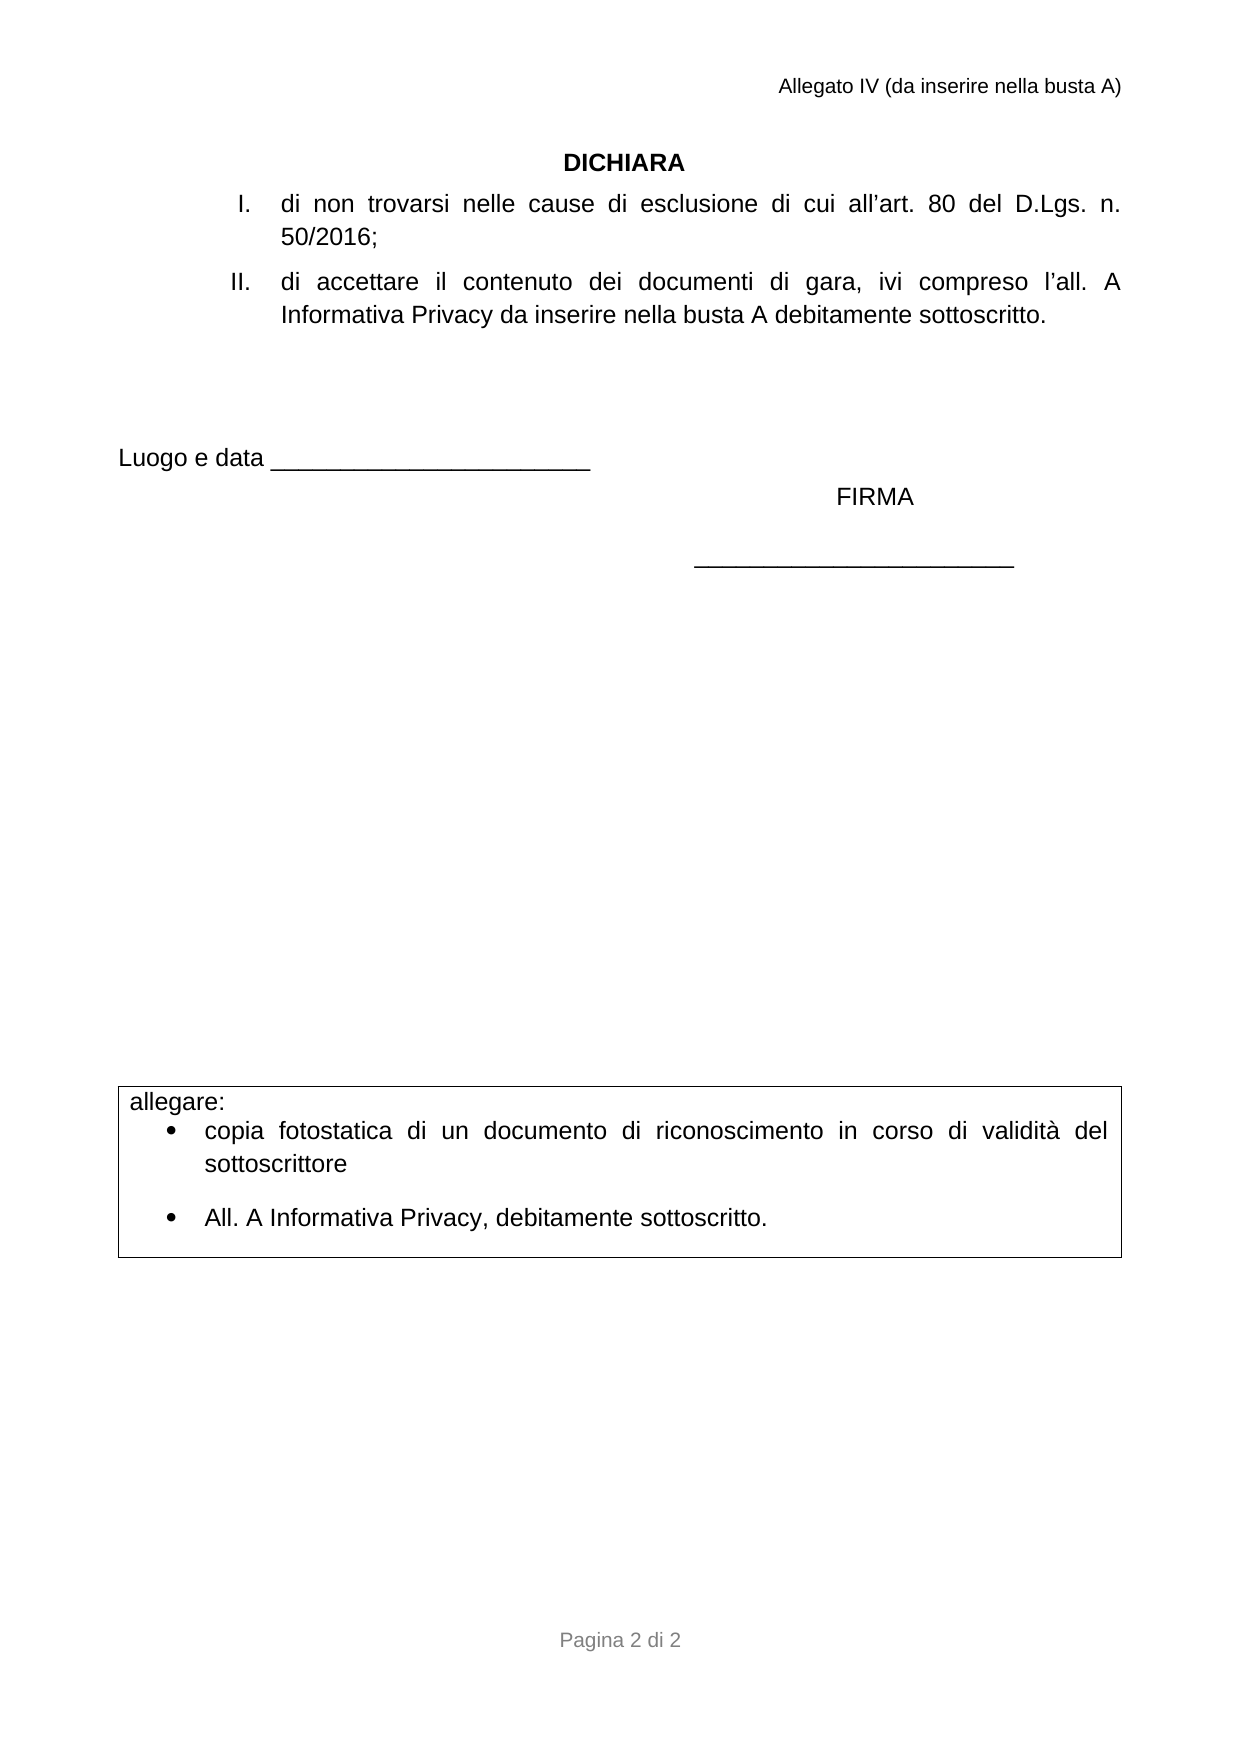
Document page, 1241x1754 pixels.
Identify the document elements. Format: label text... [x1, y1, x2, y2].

table_header allegare: copia fotostatica di un documento di riconoscimento in corso di validità del sottoscrittore All. A Informativa Privacy, debitamente sottoscritto. [119, 1087, 1121, 1257]
text _______________________ [413, 540, 1122, 568]
text Luogo e data _______________________ [118, 443, 1122, 472]
text FIRMA [413, 482, 1122, 511]
list di accettare il contenuto dei documenti di gara, ivi compreso l’all. A Informativa Privacy da inserire nella busta A debitamente sottoscritto. [251, 267, 1122, 329]
subtitle DICHIARA [118, 148, 1130, 176]
list di non trovarsi nelle cause di esclusione di cui all’art. 80 del D.Lgs. n. 50/2016; [251, 189, 1122, 251]
